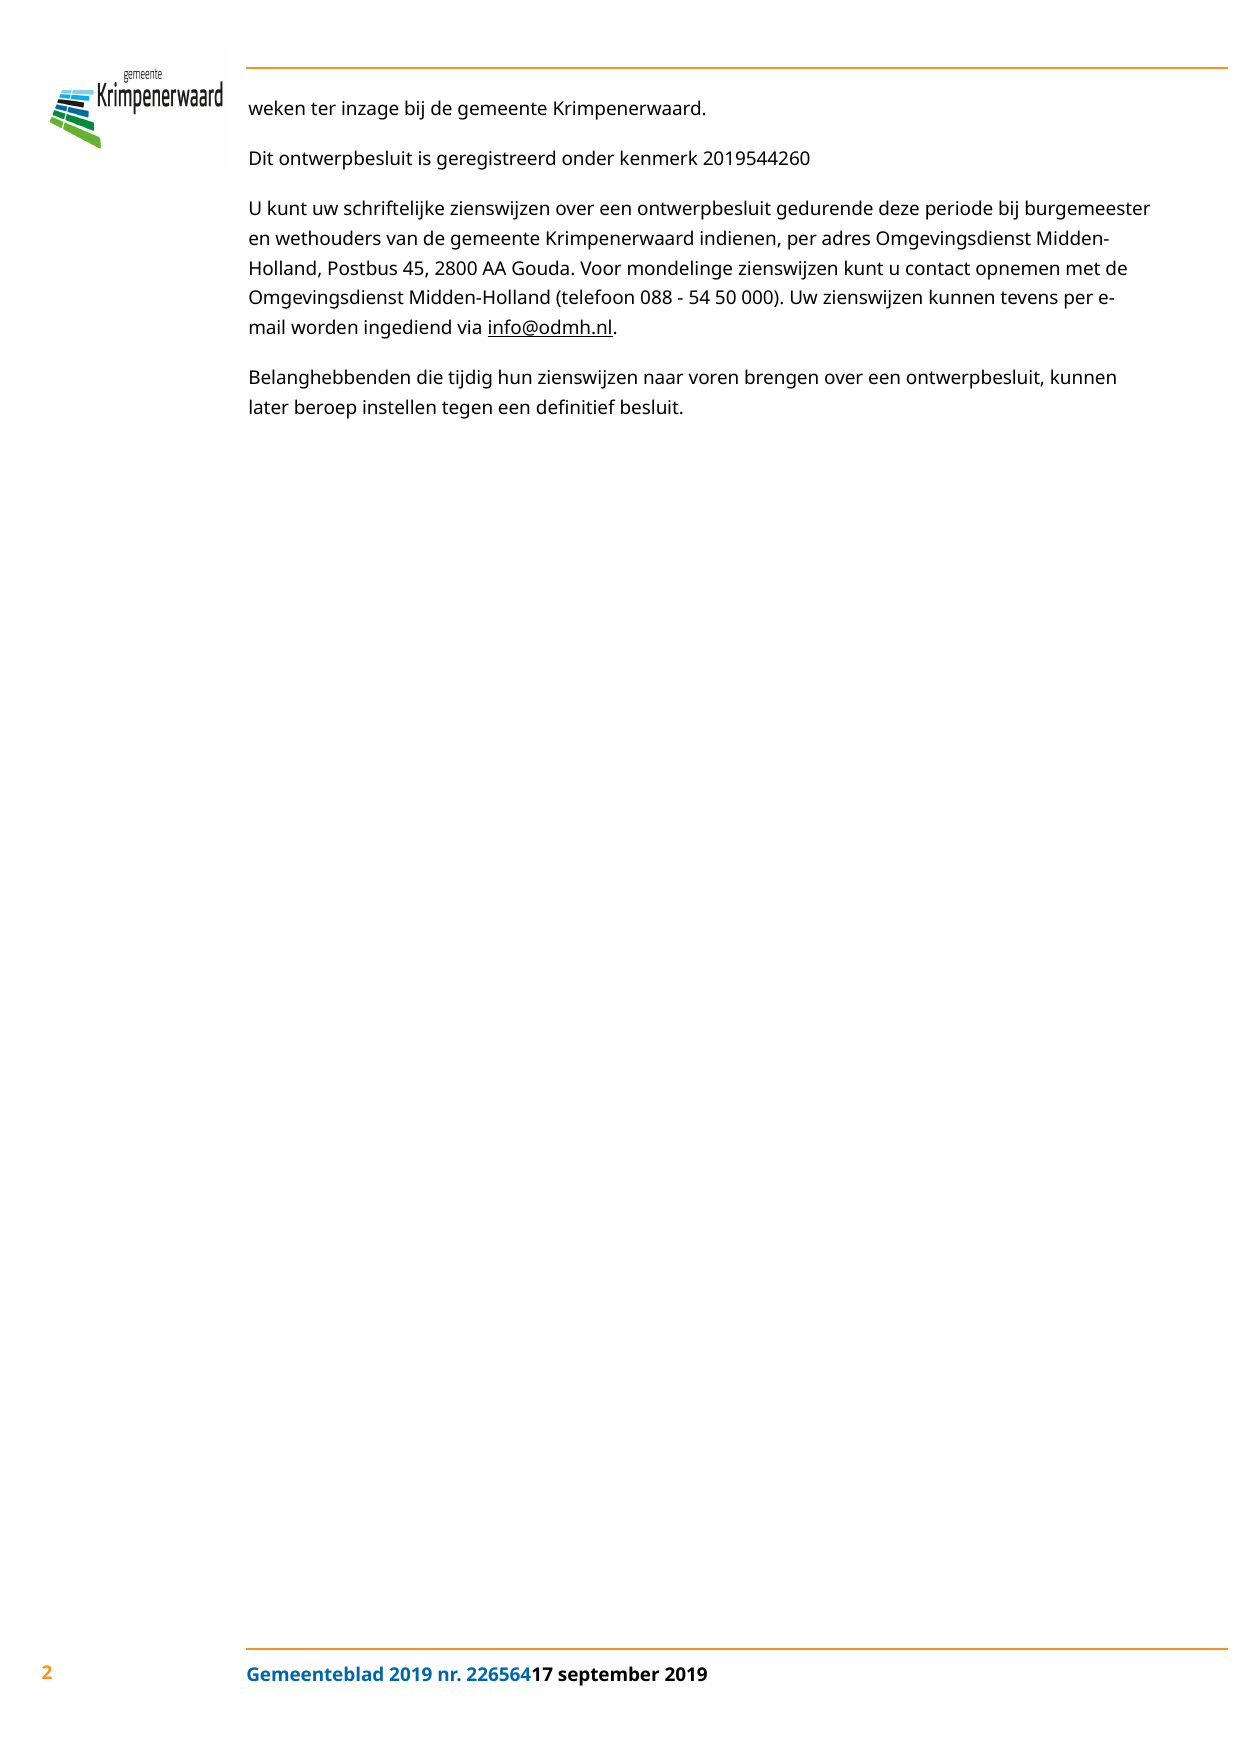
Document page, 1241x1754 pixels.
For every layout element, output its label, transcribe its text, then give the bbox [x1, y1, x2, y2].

text Belanghebbenden die tijdig hun zienswijzen naar voren brengen over een ontwerpbesluit, kunnen later beroep instellen tegen een definitief besluit. [248, 364, 1152, 420]
text Dit ontwerpbesluit is geregistreerd onder kenmerk 2019544260 [248, 145, 1152, 171]
text weken ter inzage bij de gemeente Krimpenerwaard. [248, 95, 1152, 121]
picture [41, 47, 231, 172]
text U kunt uw schriftelijke zienswijzen over een ontwerpbesluit gedurende deze periode bij burgemeester en wethouders van de gemeente Krimpenerwaard indienen, per adres Omgevingsdienst Midden-Holland, Postbus 45, 2800 AA Gouda. Voor mondelinge zienswijzen kunt u contact opnemen met de Omgevingsdienst Midden-Holland (telefoon 088 - 54 50 000). Uw zienswijzen kunnen tevens per e-mail worden ingediend via info@odmh.nl. [248, 196, 1152, 340]
